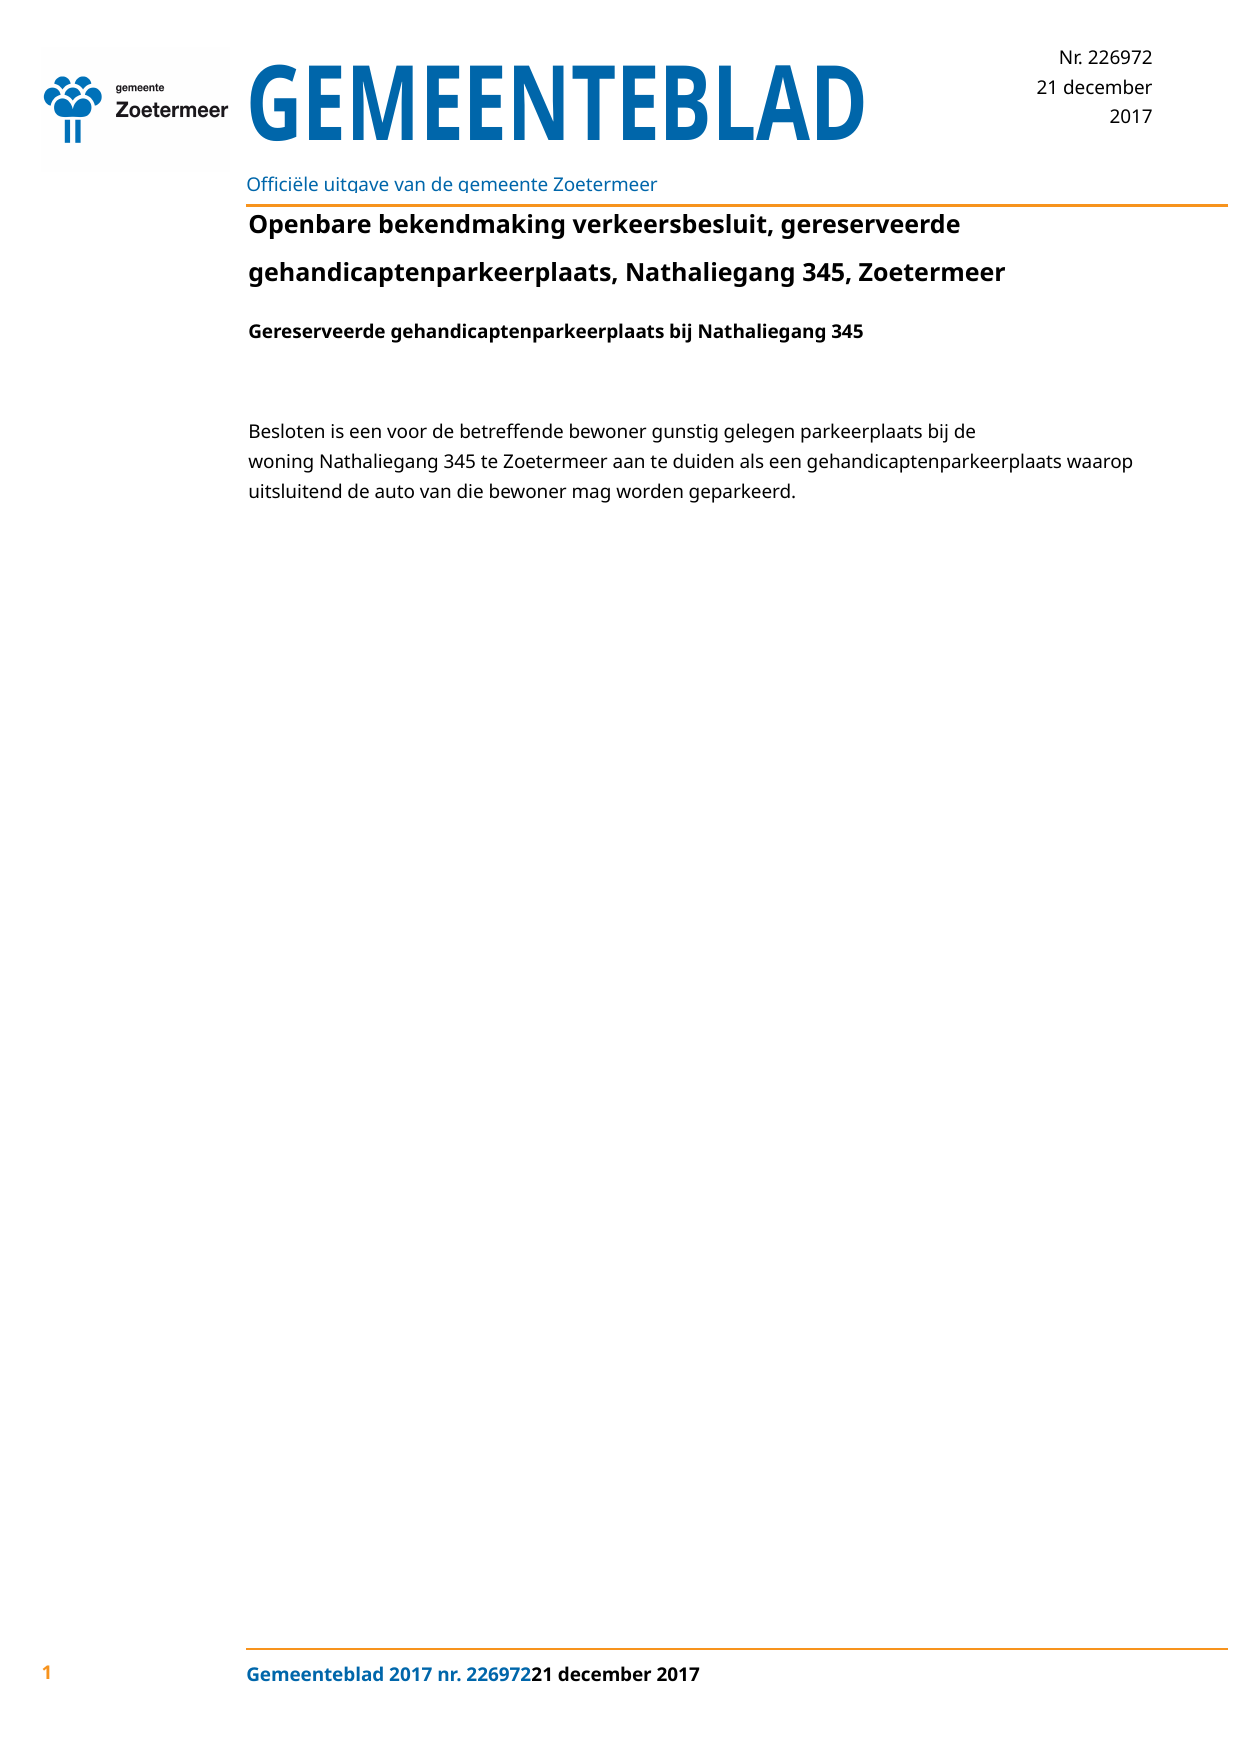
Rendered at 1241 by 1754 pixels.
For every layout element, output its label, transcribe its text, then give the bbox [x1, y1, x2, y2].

text Openbare bekendmaking verkeersbesluit, gereserveerde gehandicaptenparkeerplaats, Nathaliegang 345, Zoetermeer [248, 207, 1152, 288]
text Gereserveerde gehandicaptenparkeerplaats bij Nathaliegang 345 [248, 318, 1152, 344]
text Besloten is een voor de betreffende bewoner gunstig gelegen parkeerplaats bij de woning Nathaliegang 345 te Zoetermeer aan te duiden als een gehandicaptenparkeerplaats waarop uitsluitend de auto van die bewoner mag worden geparkeerd. [248, 419, 1152, 504]
picture [41, 47, 231, 172]
